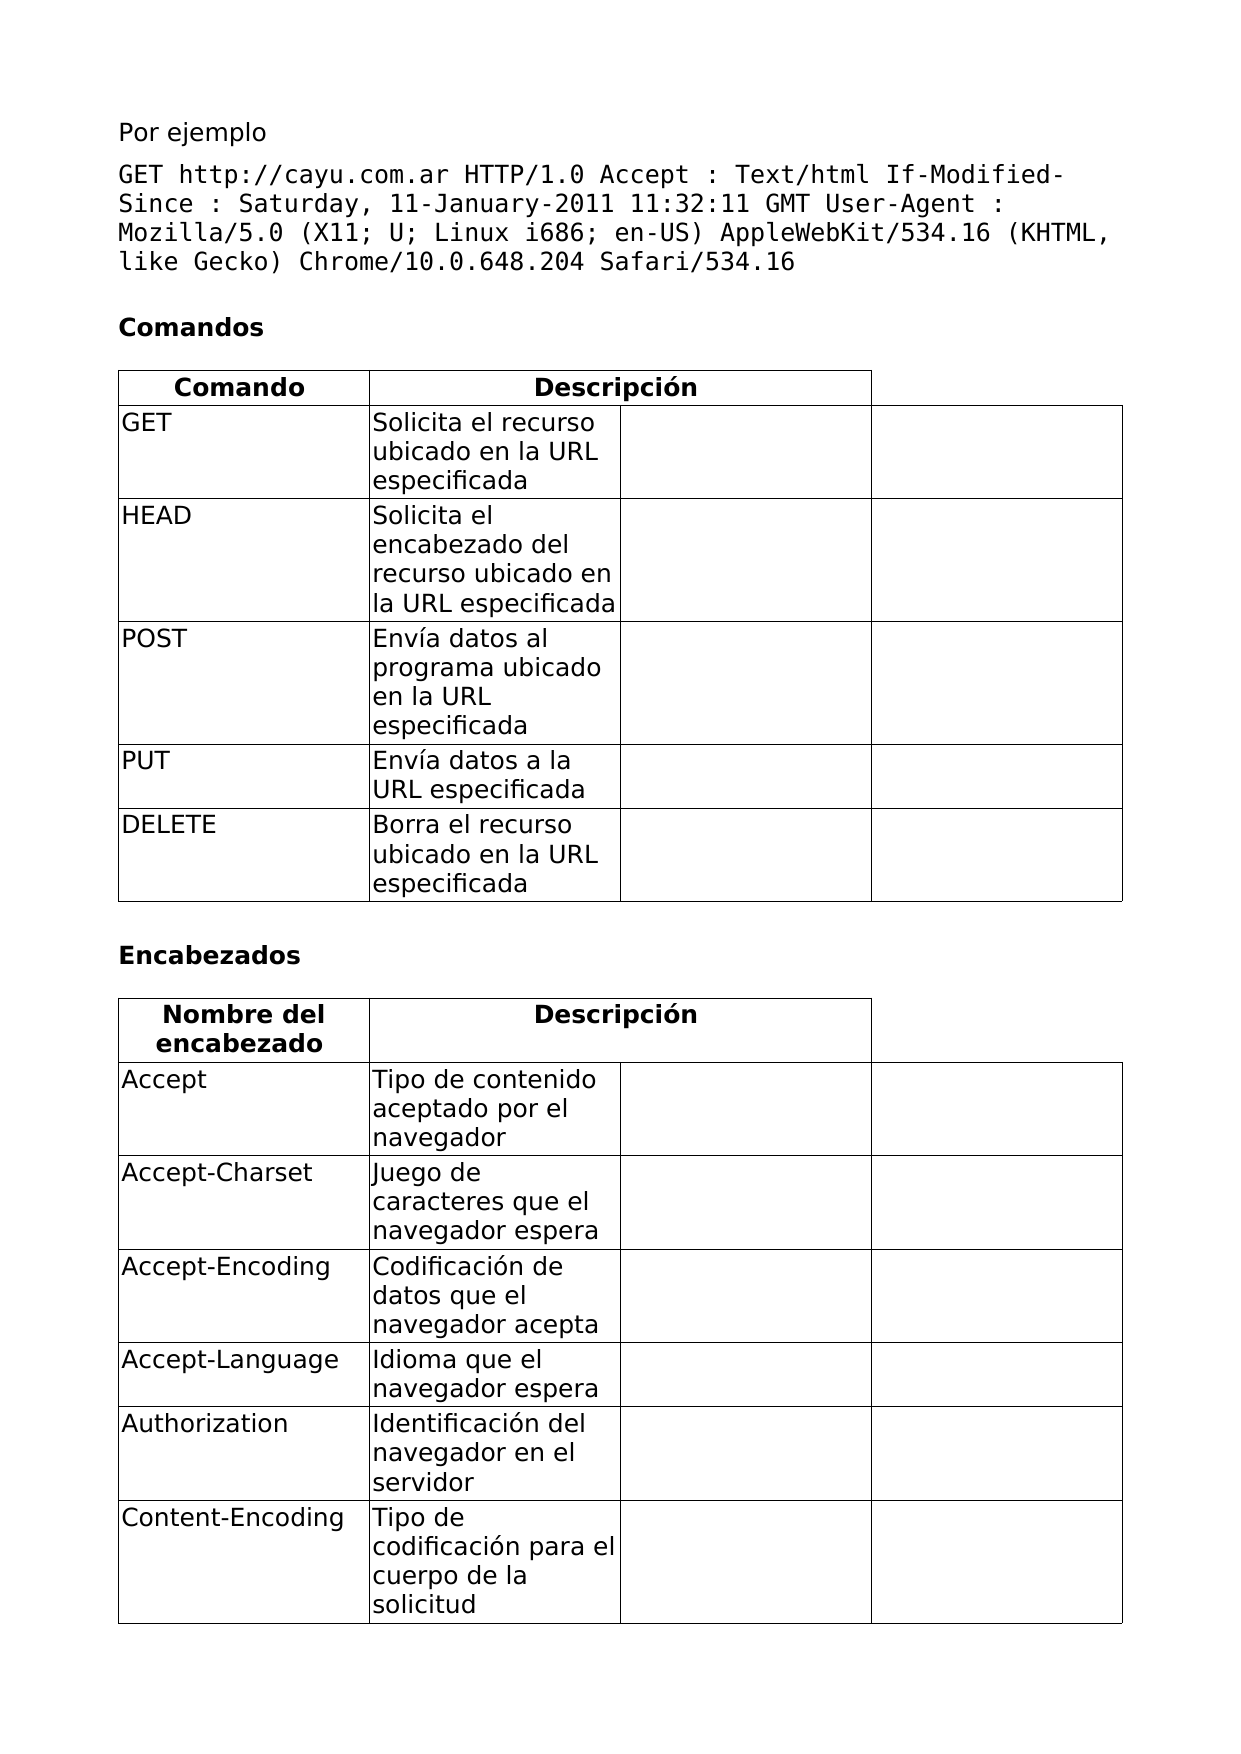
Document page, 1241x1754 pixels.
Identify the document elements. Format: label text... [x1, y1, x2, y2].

table_cell [872, 1343, 1122, 1406]
table_cell [872, 809, 1122, 901]
table_cell [621, 1501, 871, 1622]
table_cell [621, 1250, 871, 1342]
table_cell Accept-Encoding [119, 1250, 369, 1342]
table_cell [872, 406, 1122, 498]
table_cell POST [119, 622, 369, 743]
subtitle Encabezados [118, 941, 1122, 970]
table_header Comando [119, 371, 369, 405]
table_cell [872, 1501, 1122, 1622]
table_cell [621, 1407, 871, 1500]
table_cell [621, 622, 871, 743]
table_cell [621, 1343, 871, 1406]
table_cell [621, 745, 871, 808]
table_cell Accept [119, 1063, 369, 1155]
table_cell [872, 1156, 1122, 1249]
table_cell Codificación de datos que el navegador acepta [370, 1250, 620, 1342]
table_cell Solicita el recurso ubicado en la URL especificada [370, 406, 620, 498]
table_cell [621, 406, 871, 498]
table_cell Tipo de contenido aceptado por el navegador [370, 1063, 620, 1155]
table_cell Juego de caracteres que el navegador espera [370, 1156, 620, 1249]
table_cell Tipo de codificación para el cuerpo de la solicitud [370, 1501, 620, 1622]
table_cell Borra el recurso ubicado en la URL especificada [370, 809, 620, 901]
table_cell Authorization [119, 1407, 369, 1500]
table_cell [621, 809, 871, 901]
subtitle Comandos [118, 313, 1122, 342]
table_cell [872, 622, 1122, 743]
table_cell Identificación del navegador en el servidor [370, 1407, 620, 1500]
table_header Descripción [370, 371, 871, 405]
table_cell [621, 1063, 871, 1155]
table_cell Idioma que el navegador espera [370, 1343, 620, 1406]
table_cell [872, 1407, 1122, 1500]
table_cell Accept-Language [119, 1343, 369, 1406]
table_cell Solicita el encabezado del recurso ubicado en la URL especificada [370, 499, 620, 621]
table_cell [621, 1156, 871, 1249]
table_cell [872, 499, 1122, 621]
table_cell [621, 499, 871, 621]
table_cell PUT [119, 745, 369, 808]
table_cell Envía datos al programa ubicado en la URL especificada [370, 622, 620, 743]
text GET http://cayu.com.ar HTTP/1.0 Accept : Text/html If-Modified-Since : Saturday, 11-January-2011 11:32:11 GMT User-Agent : Mozilla/5.0 (X11; U; Linux i686; en-US) AppleWebKit/534.16 (KHTML, like Gecko) Chrome/10.0.648.204 Safari/534.16 [118, 160, 1122, 276]
table_cell HEAD [119, 499, 369, 621]
table_cell Envía datos a la URL especificada [370, 745, 620, 808]
table_cell DELETE [119, 809, 369, 901]
table_cell Accept-Charset [119, 1156, 369, 1249]
table_header Descripción [370, 999, 871, 1062]
table_cell [872, 1250, 1122, 1342]
text Por ejemplo [118, 118, 1122, 147]
table_cell [872, 745, 1122, 808]
table_header Nombre del encabezado [119, 999, 369, 1062]
table_cell Content-Encoding [119, 1501, 369, 1622]
table_cell GET [119, 406, 369, 498]
table_cell [872, 1063, 1122, 1155]
